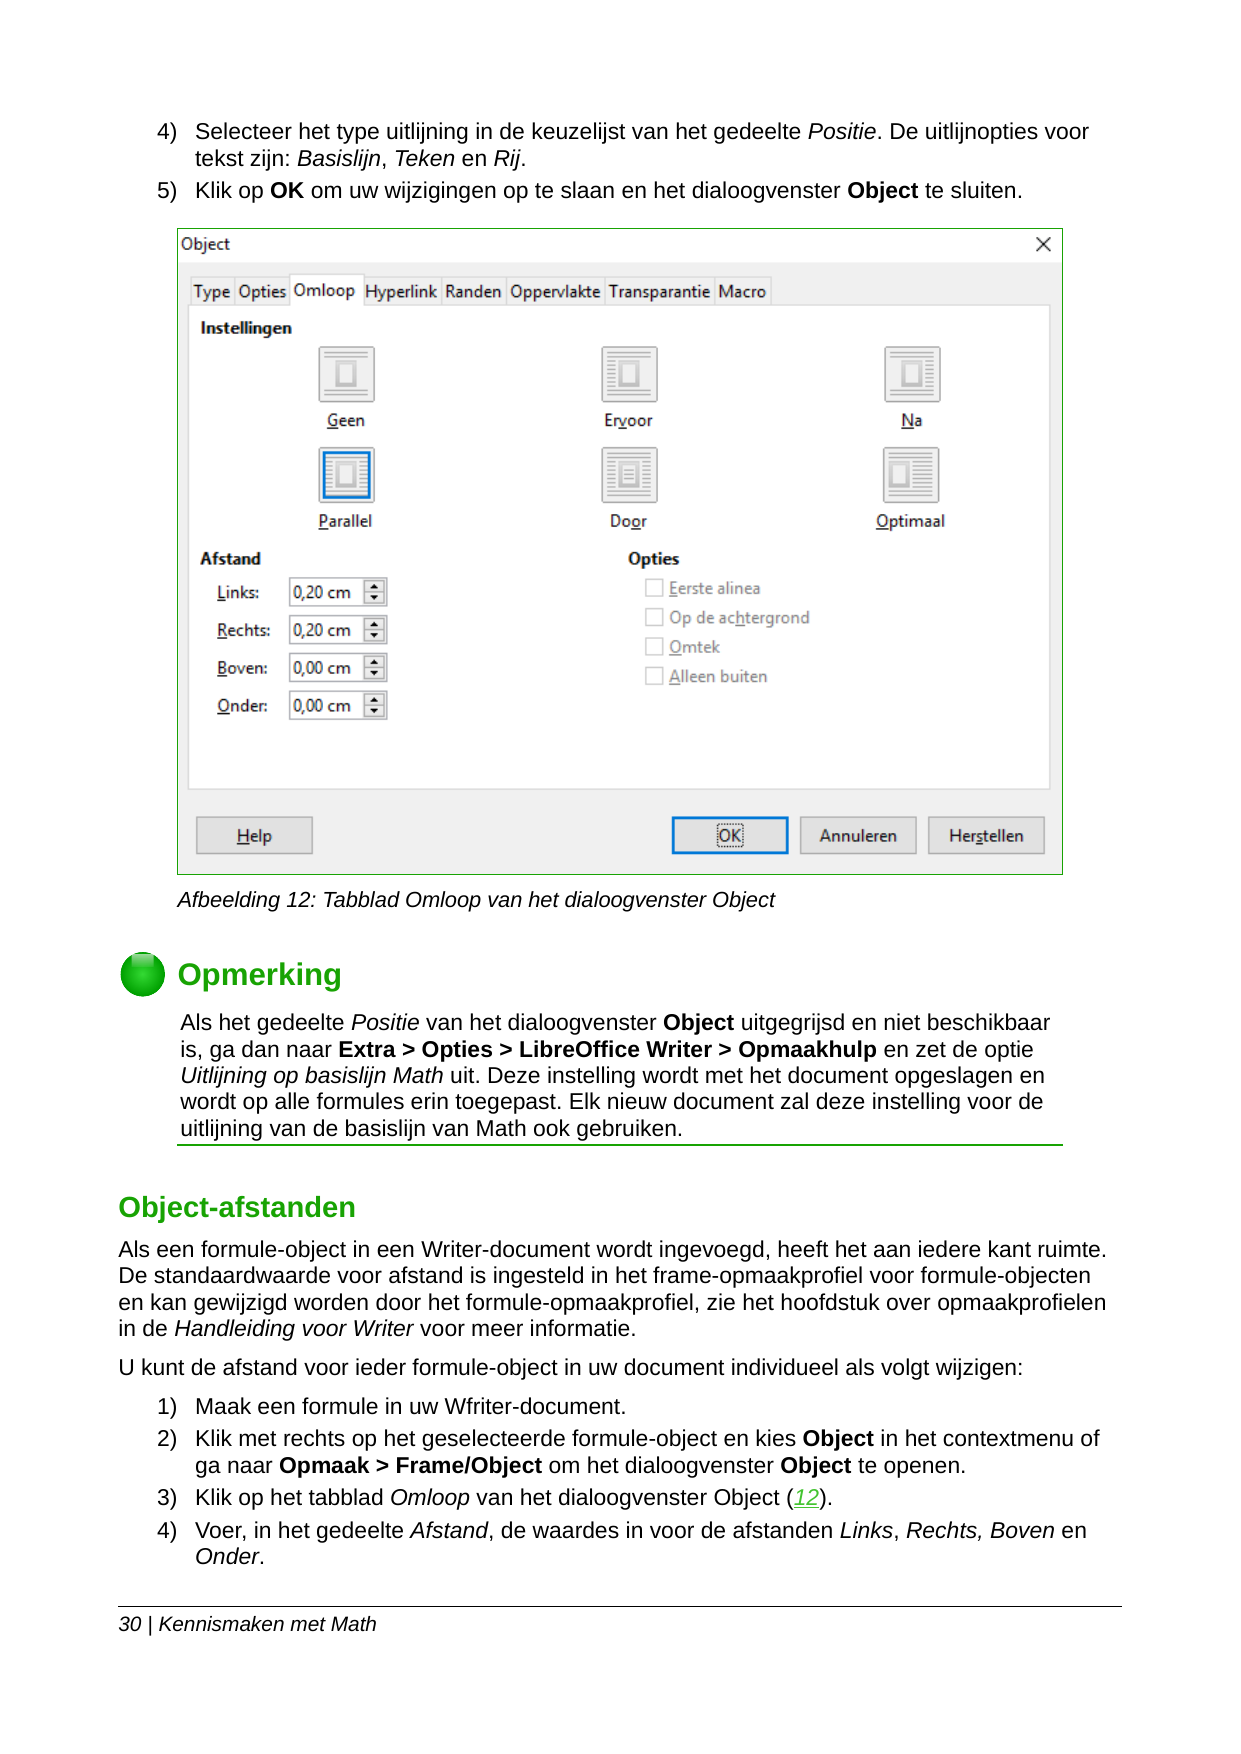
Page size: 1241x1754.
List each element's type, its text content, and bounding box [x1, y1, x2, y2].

list Selecteer het type uitlijning in de keuzelijst van het gedeelte Positie. De uitlijnopties voor tekst zijn: Basislijn, Teken en Rij. [177, 118, 1122, 171]
list Maak een formule in uw Wfriter-document. [177, 1393, 1122, 1419]
list Voer, in het gedeelte Afstand, de waardes in voor de afstanden Links, Rechts, Boven en Onder. [177, 1517, 1122, 1570]
list Klik met rechts op het geselecteerde formule-object en kies Object in het contextmenu of ga naar Opmaak > Frame/Object om het dialoogvenster Object te openen. [177, 1425, 1122, 1478]
list Klik op OK om uw wijzigingen op te slaan en het dialoogvenster Object te sluiten. [177, 177, 1122, 203]
picture [178, 229, 1062, 874]
text Als een formule-object in een Writer-document wordt ingevoegd, heeft het aan iedere kant ruimte. De standaardwaarde voor afstand is ingesteld in het frame-opmaakprofiel voor formule-objecten en kan gewijzigd worden door het formule-opmaakprofiel, zie het hoofdstuk over opmaakprofielen in de Handleiding voor Writer voor meer informatie. [118, 1236, 1122, 1341]
subtitle Opmerking [118, 949, 1122, 999]
subtitle Object-afstanden [118, 1190, 1122, 1224]
text U kunt de afstand voor ieder formule-object in uw document individueel als volgt wijzigen: [118, 1354, 1122, 1380]
text Afbeelding 12: Tabblad Omloop van het dialoogvenster Object [177, 875, 1063, 912]
text Als het gedeelte Positie van het dialoogvenster Object uitgegrijsd en niet beschikbaar is, ga dan naar Extra > Opties > LibreOffice Writer > Opmaakhulp en zet de optie Uitlijning op basislijn Math uit. Deze instelling wordt met het document opgeslagen en wordt op alle formules erin toegepast. Elk nieuw document zal deze instelling voor de uitlijning van de basislijn van Math ook gebruiken. [177, 1006, 1063, 1144]
list Klik op het tabblad Omloop van het dialoogvenster Object (Afbeelding 12). [177, 1484, 1122, 1511]
